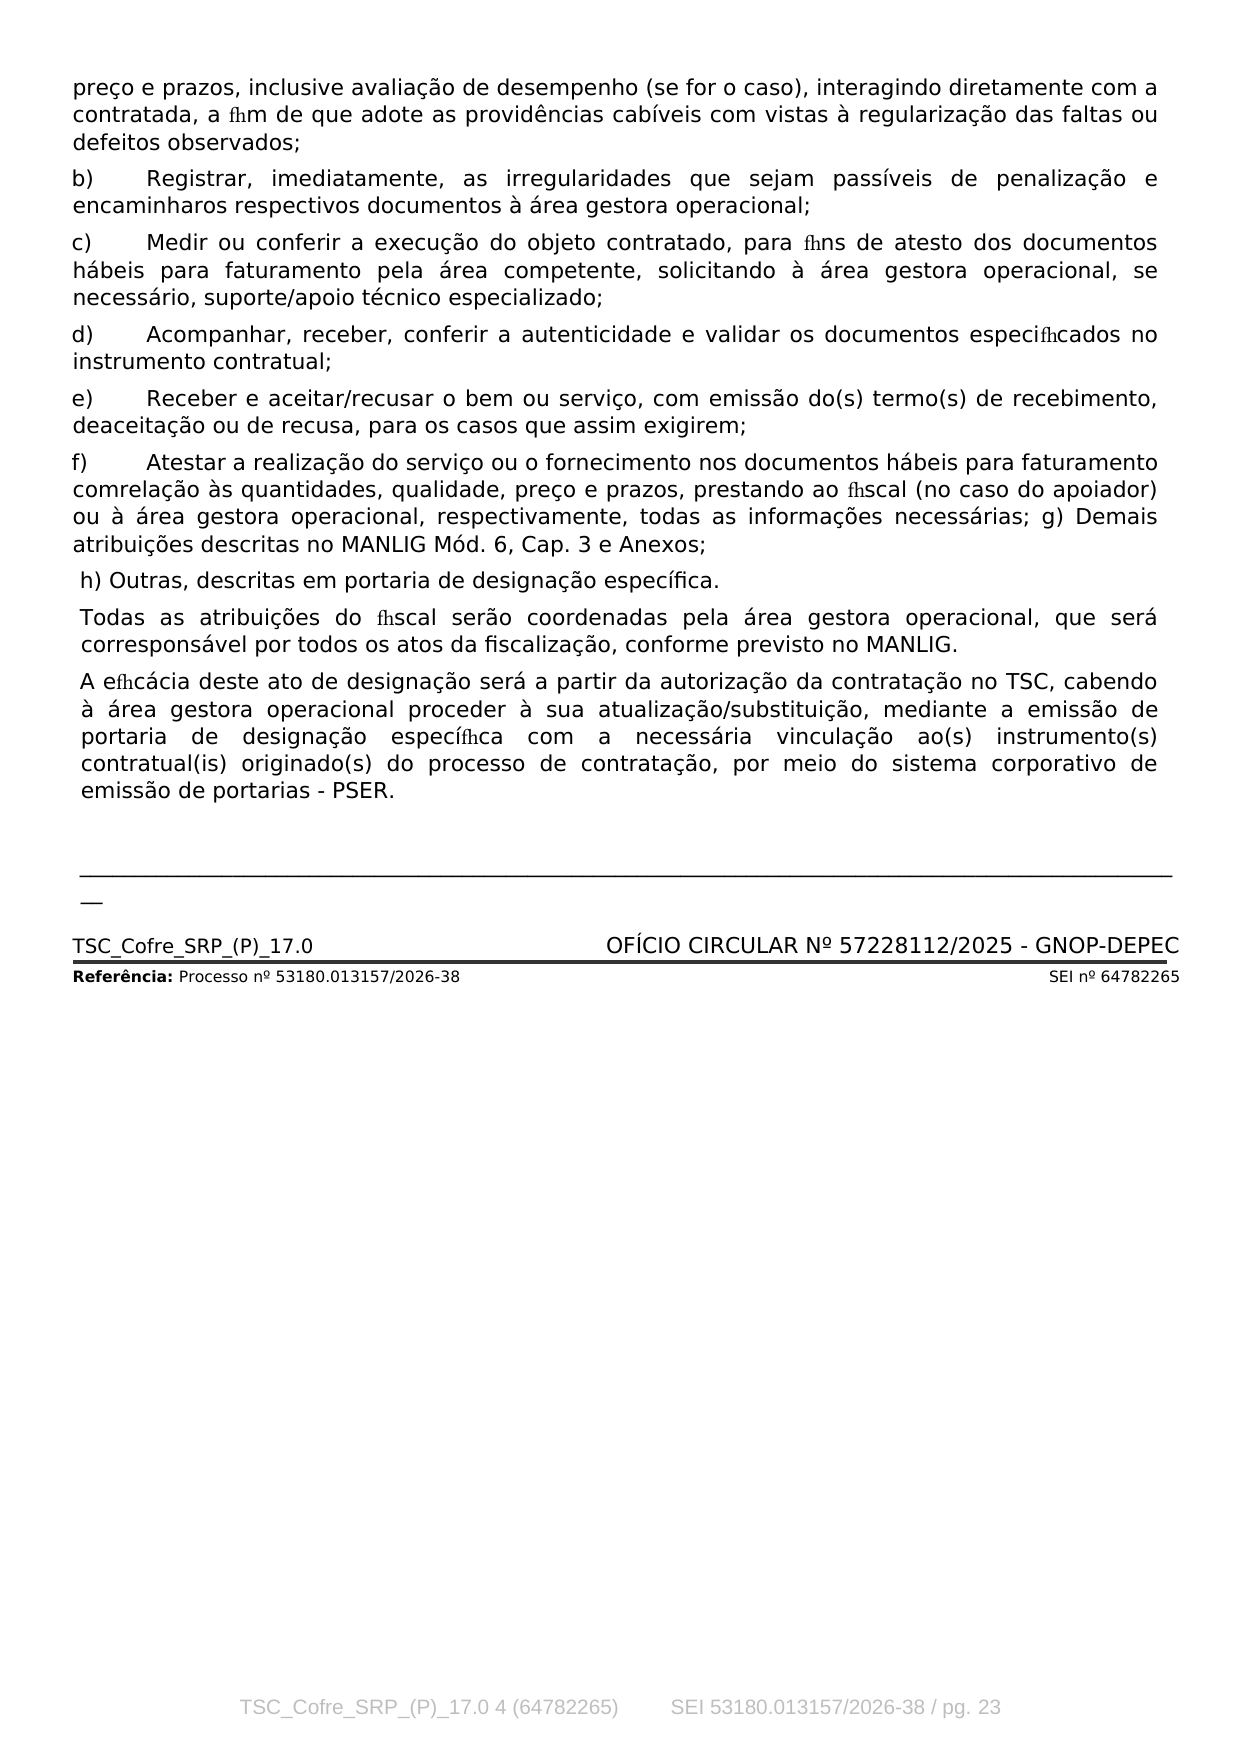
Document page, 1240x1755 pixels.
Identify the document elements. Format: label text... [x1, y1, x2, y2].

list Acompanhar, receber, conferir a autenticidade e validar os documentos especicados no instrumento contratual; [71, 322, 1159, 374]
text Referência: Processo nº 53180.013157/2026-38 SEI nº 64782265 [72, 968, 1180, 986]
text Todas as atribuições do scal serão coordenadas pela área gestora operacional, que será corresponsável por todos os atos da fiscalização, conforme previsto no MANLIG. [79, 605, 1159, 658]
list Receber e aceitar/recusar o bem ou serviço, com emissão do(s) termo(s) de recebimento, deaceitação ou de recusa, para os casos que assim exigirem; [71, 386, 1159, 439]
text h) Outras, descritas em portaria de designação específica. [79, 568, 1159, 594]
text ______________________________________________________________________________________________________ [79, 852, 1180, 905]
text A ecácia deste ato de designação será a partir da autorização da contratação no TSC, cabendo à área gestora operacional proceder à sua atualização/substituição, mediante a emissão de portaria de designação especíca com a necessária vinculação ao(s) instrumento(s) contratual(is) originado(s) do processo de contratação, por meio do sistema corporativo de emissão de portarias - PSER. [79, 669, 1159, 804]
list Registrar, imediatamente, as irregularidades que sejam passíveis de penalização e encaminharos respectivos documentos à área gestora operacional; [71, 166, 1159, 219]
list Atestar a realização do serviço ou o fornecimento nos documentos hábeis para faturamento comrelação às quantidades, qualidade, preço e prazos, prestando ao scal (no caso do apoiador) ou à área gestora operacional, respectivamente, todas as informações necessárias; g) Demais atribuições descritas no MANLIG Mód. 6, Cap. 3 e Anexos; [71, 450, 1159, 557]
text TSC_Cofre_SRP_(P)_17.0 OFÍCIO CIRCULAR Nº 57228112/2025 - GNOP-DEPEC [72, 933, 1180, 958]
list preço e prazos, inclusive avaliação de desempenho (se for o caso), interagindo diretamente com a contratada, a m de que adote as providências cabíveis com vistas à regularização das faltas ou defeitos observados; [71, 75, 1159, 155]
list Medir ou conferir a execução do objeto contratado, para ns de atesto dos documentos hábeis para faturamento pela área competente, solicitando à área gestora operacional, se necessário, suporte/apoio técnico especializado; [71, 230, 1159, 311]
